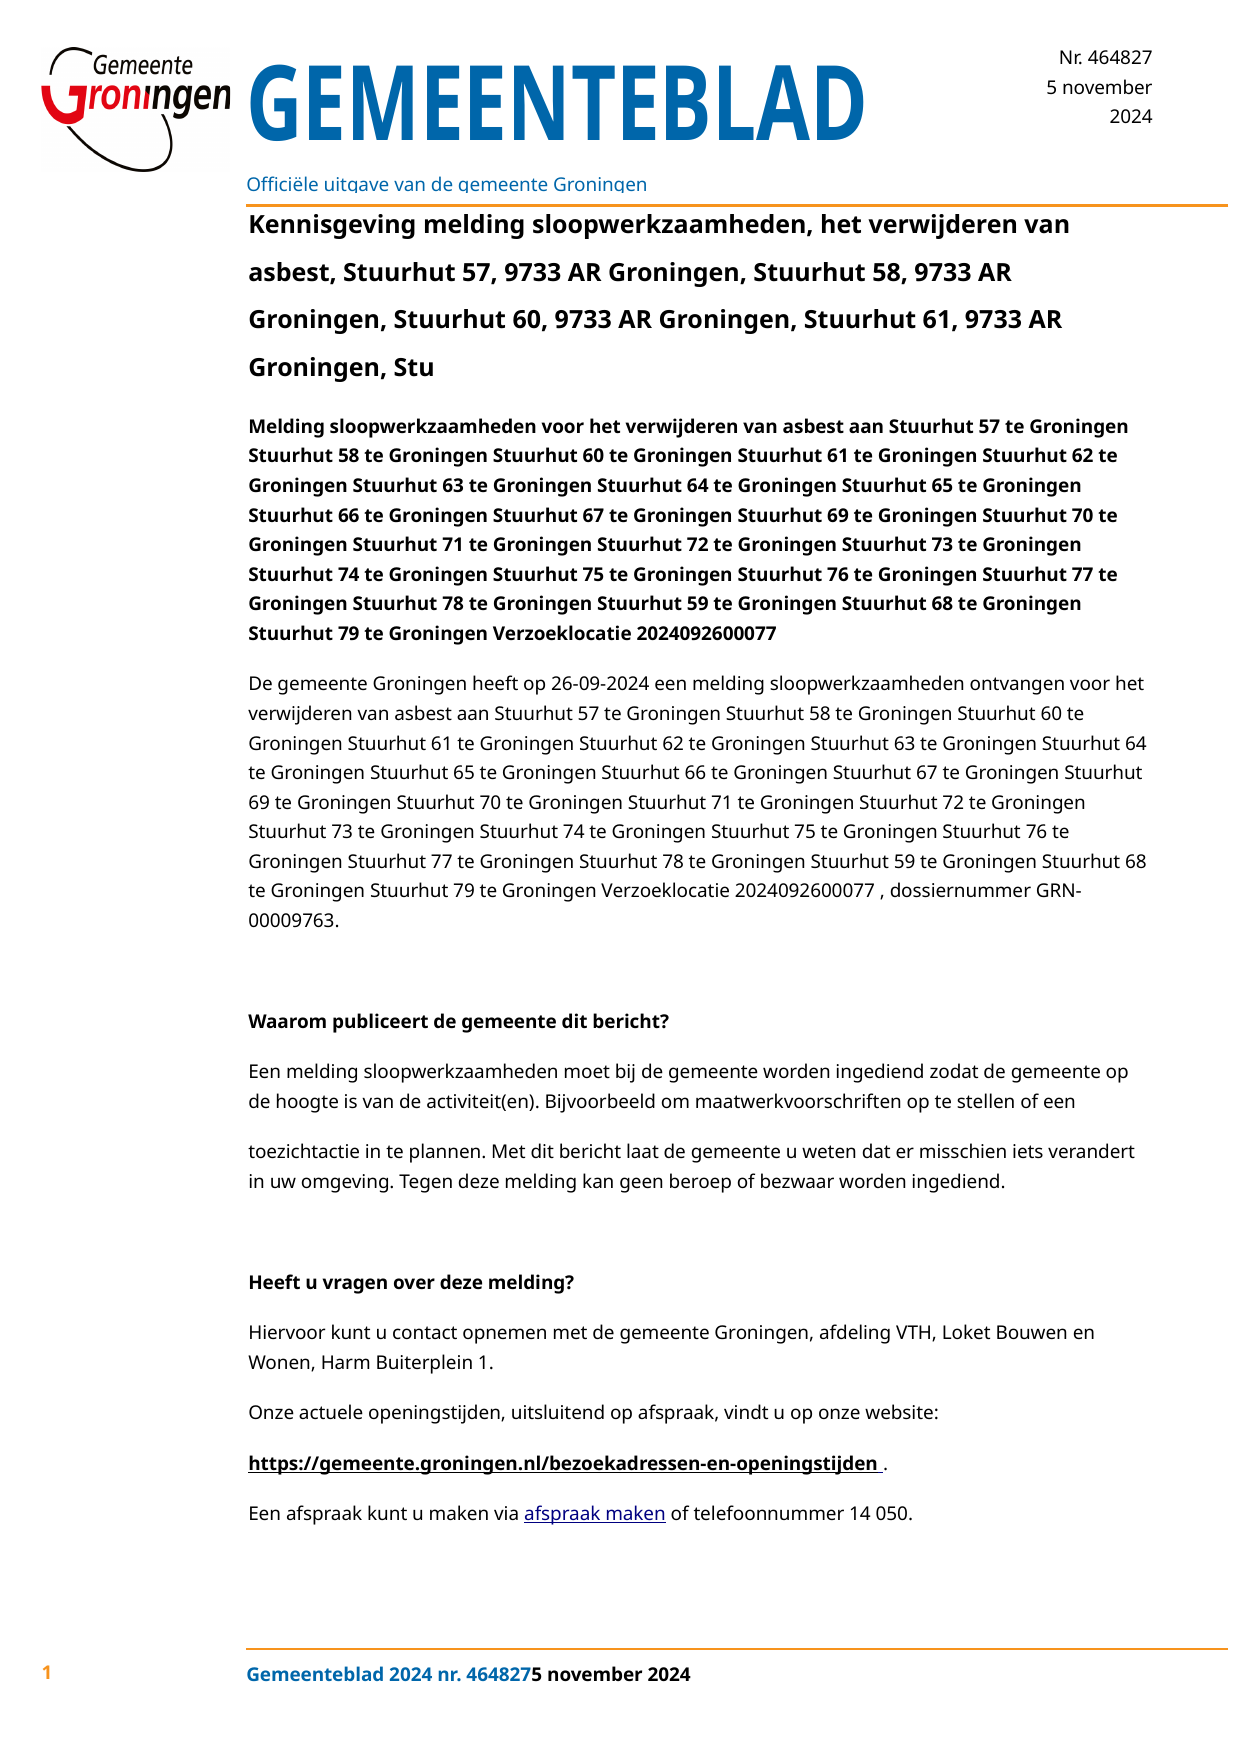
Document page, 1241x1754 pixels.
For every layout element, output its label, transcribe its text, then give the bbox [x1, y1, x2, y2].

text Heeft u vragen over deze melding? [248, 1269, 1152, 1295]
text toezichtactie in te plannen. Met dit bericht laat de gemeente u weten dat er misschien iets verandert in uw omgeving. Tegen deze melding kan geen beroep of bezwaar worden ingediend. [248, 1138, 1152, 1194]
text Kennisgeving melding sloopwerkzaamheden, het verwijderen van asbest, Stuurhut 57, 9733 AR Groningen, Stuurhut 58, 9733 AR Groningen, Stuurhut 60, 9733 AR Groningen, Stuurhut 61, 9733 AR Groningen, Stu [248, 207, 1152, 384]
text Waarom publiceert de gemeente dit bericht? [248, 1008, 1152, 1034]
picture [41, 47, 231, 172]
text Een melding sloopwerkzaamheden moet bij de gemeente worden ingediend zodat de gemeente op de hoogte is van de activiteit(en). Bijvoorbeeld om maatwerkvoorschriften op te stellen of een [248, 1058, 1152, 1114]
text Een afspraak kunt u maken via afspraak maken of telefoonnummer 14 050. [248, 1500, 1152, 1526]
text De gemeente Groningen heeft op 26-09-2024 een melding sloopwerkzaamheden ontvangen voor het verwijderen van asbest aan Stuurhut 57 te Groningen Stuurhut 58 te Groningen Stuurhut 60 te Groningen Stuurhut 61 te Groningen Stuurhut 62 te Groningen Stuurhut 63 te Groningen Stuurhut 64 te Groningen Stuurhut 65 te Groningen Stuurhut 66 te Groningen Stuurhut 67 te Groningen Stuurhut 69 te Groningen Stuurhut 70 te Groningen Stuurhut 71 te Groningen Stuurhut 72 te Groningen Stuurhut 73 te Groningen Stuurhut 74 te Groningen Stuurhut 75 te Groningen Stuurhut 76 te Groningen Stuurhut 77 te Groningen Stuurhut 78 te Groningen Stuurhut 59 te Groningen Stuurhut 68 te Groningen Stuurhut 79 te Groningen Verzoeklocatie 2024092600077 , dossiernummer GRN-00009763. [248, 671, 1152, 933]
text https://gemeente.groningen.nl/bezoekadressen-en-openingstijden . [248, 1450, 1152, 1476]
text Onze actuele openingstijden, uitsluitend op afspraak, vindt u op onze website: [248, 1399, 1152, 1425]
text Melding sloopwerkzaamheden voor het verwijderen van asbest aan Stuurhut 57 te Groningen Stuurhut 58 te Groningen Stuurhut 60 te Groningen Stuurhut 61 te Groningen Stuurhut 62 te Groningen Stuurhut 63 te Groningen Stuurhut 64 te Groningen Stuurhut 65 te Groningen Stuurhut 66 te Groningen Stuurhut 67 te Groningen Stuurhut 69 te Groningen Stuurhut 70 te Groningen Stuurhut 71 te Groningen Stuurhut 72 te Groningen Stuurhut 73 te Groningen Stuurhut 74 te Groningen Stuurhut 75 te Groningen Stuurhut 76 te Groningen Stuurhut 77 te Groningen Stuurhut 78 te Groningen Stuurhut 59 te Groningen Stuurhut 68 te Groningen Stuurhut 79 te Groningen Verzoeklocatie 2024092600077 [248, 413, 1152, 646]
text Hiervoor kunt u contact opnemen met de gemeente Groningen, afdeling VTH, Loket Bouwen en Wonen, Harm Buiterplein 1. [248, 1319, 1152, 1375]
